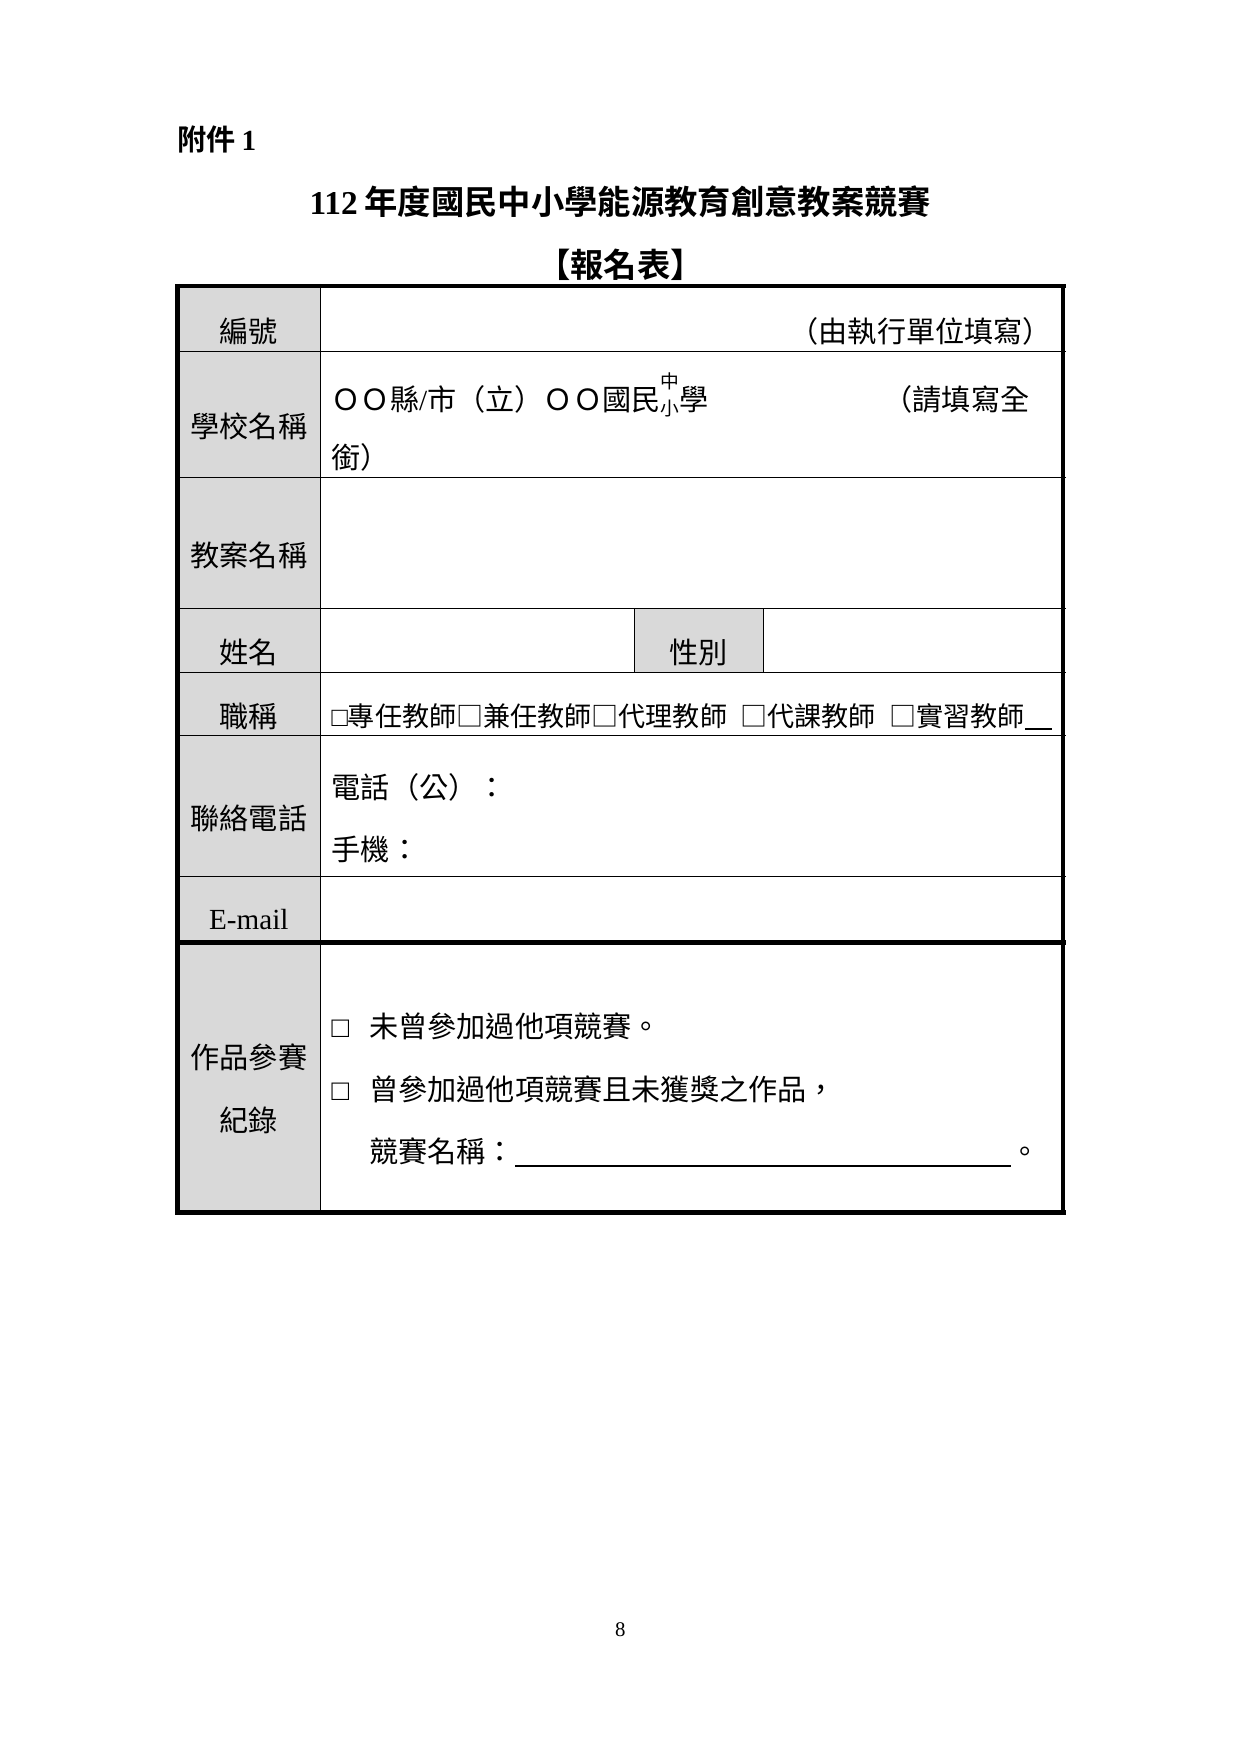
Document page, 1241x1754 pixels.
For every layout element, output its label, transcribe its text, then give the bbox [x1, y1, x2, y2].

table_cell 性別 [635, 609, 763, 672]
table_cell 未曾參加過他項競賽。 曾參加過他項競賽且未獲獎之作品， 競賽名稱： 。 [321, 945, 1061, 1210]
table_cell □專任教師□兼任教師□代理教師 □代課教師 □實習教師 [321, 673, 1061, 735]
table_cell [764, 609, 1061, 672]
text 附件1 [177, 96, 1063, 159]
table_cell ＯＯ縣/市（立）ＯＯ國民中小學 （請填寫全銜） [321, 352, 1061, 477]
table_cell 教案名稱 [180, 478, 320, 608]
table_cell 聯絡電話 [180, 736, 320, 876]
table_cell E-mail [180, 877, 320, 940]
table_cell 職稱 [180, 673, 320, 735]
table_cell [321, 609, 634, 672]
table_header 編號 [180, 288, 320, 351]
table_cell 姓名 [180, 609, 320, 672]
table_cell 作品參賽紀錄 [180, 945, 320, 1210]
table_cell 學校名稱 [180, 352, 320, 477]
table_cell [321, 877, 1061, 940]
text 【報名表】 [177, 221, 1063, 284]
table_header （由執行單位填寫） [321, 288, 1061, 351]
table_cell 電話（公）： 手機： [321, 736, 1061, 876]
table_cell [321, 478, 1061, 608]
text 112年度國民中小學能源教育創意教案競賽 [177, 159, 1063, 221]
